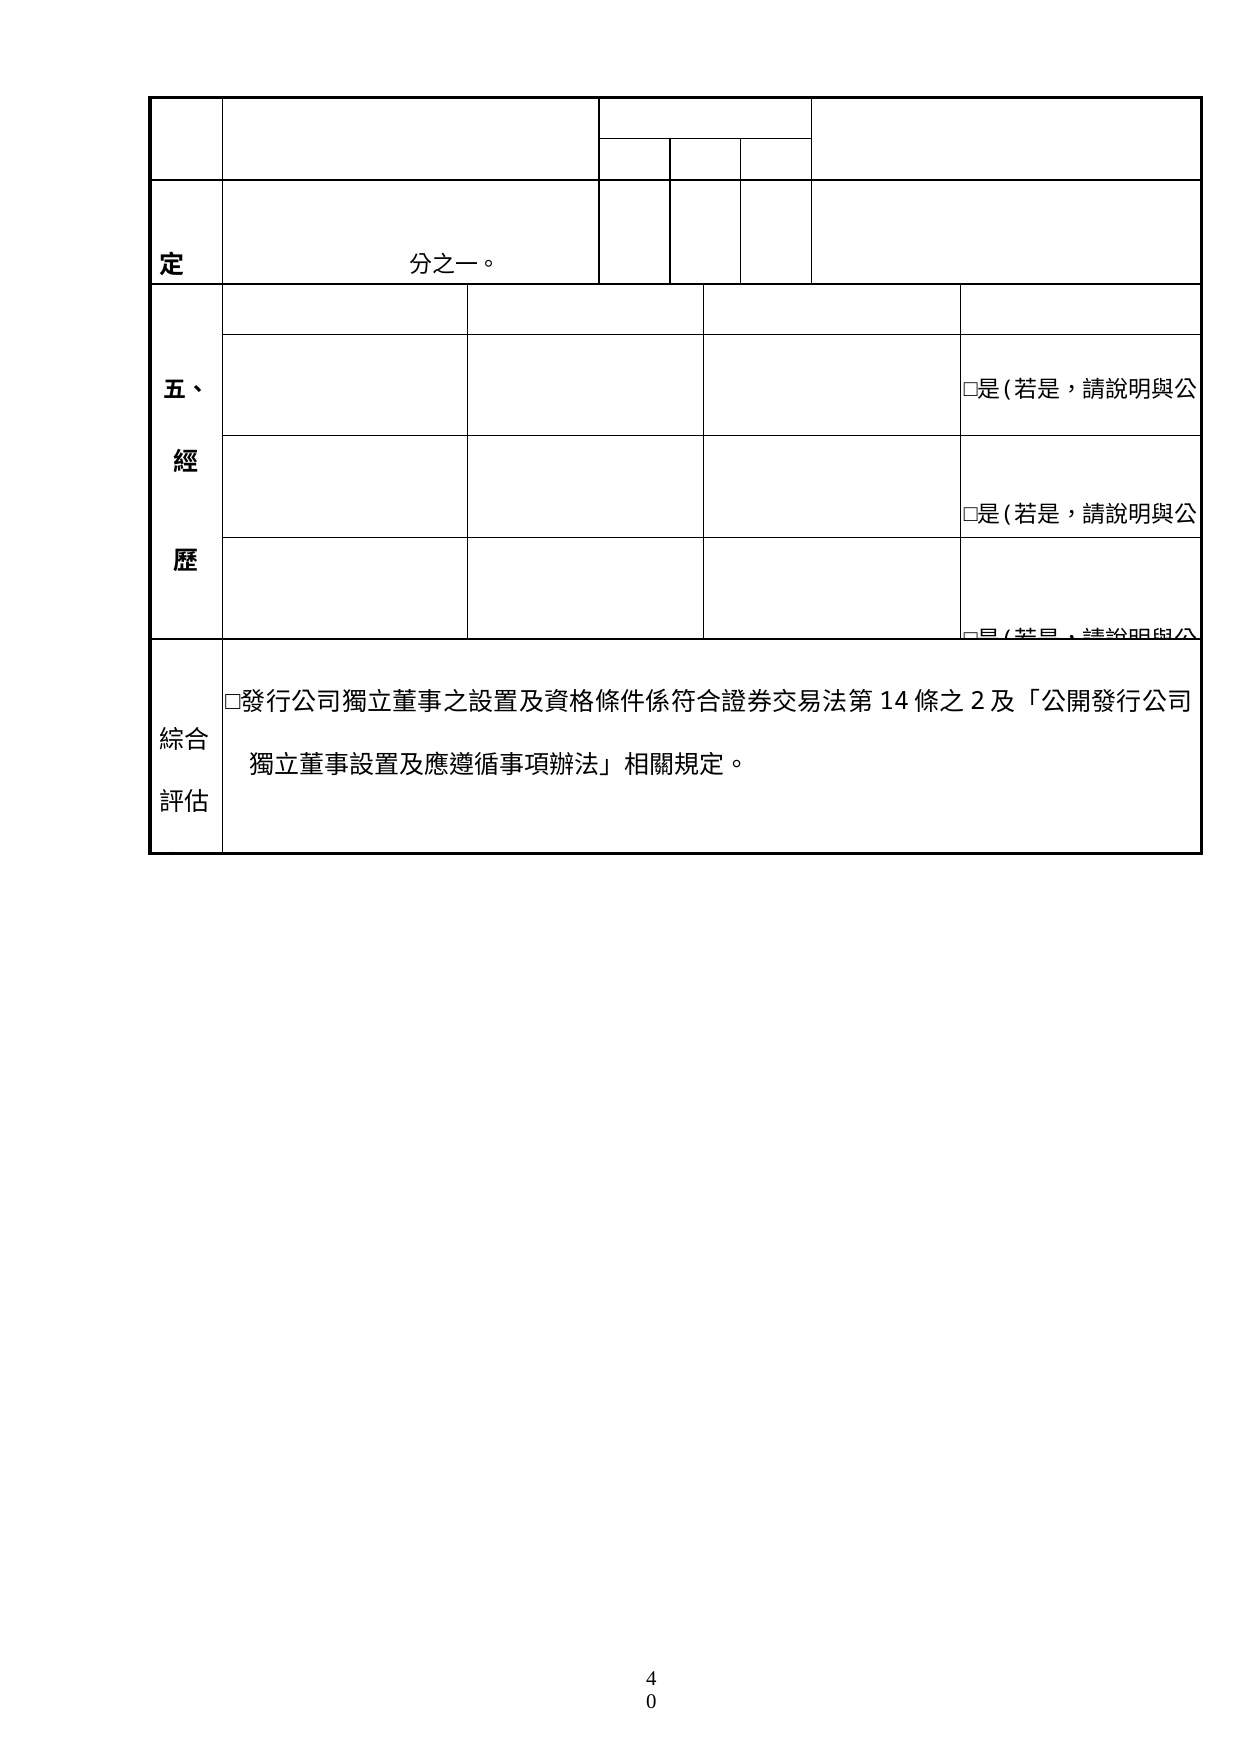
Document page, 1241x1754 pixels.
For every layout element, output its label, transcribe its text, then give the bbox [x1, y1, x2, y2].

table_cell 董事會設有常務董事者，常務董事中獨立董事人數不得少於一人，且不得少於常務董事席次五分之一。 [223, 181, 598, 283]
table_cell [704, 538, 960, 638]
table_header 檢查項目 [223, 99, 598, 179]
table_header 評估結果 [600, 99, 811, 137]
table_cell 否 [671, 139, 740, 179]
table_cell 是 [600, 139, 669, 179]
table_header 項次 [152, 99, 222, 179]
table_cell 綜合評估意見 [152, 640, 222, 852]
table_cell [468, 538, 703, 638]
table_header 券商評估說明 (至少應填製下列預設文字格式內容) [812, 99, 1200, 179]
table_cell □ [741, 181, 811, 283]
table_cell 是否為關係人 [961, 285, 1200, 334]
table_cell □ [671, 181, 740, 283]
table_cell [468, 335, 703, 434]
table_cell [223, 538, 467, 638]
table_cell □是(若是，請說明與公司之關係) □否 [961, 436, 1200, 536]
table_cell 任職公司/機構名稱 [468, 285, 703, 334]
table_cell [468, 436, 703, 536]
table_cell □發行公司獨立董事之設置及資格條件係符合證券交易法第14條之2及「公開發行公司獨立董事設置及應遵循事項辦法」相關規定。 □發行公司獨立董事之設置及資格條件不符合證券交易法第14條之2或「公開發行公司獨立董事設置及應遵循事項辦法」。 不符合規定，原因如下： [223, 640, 1200, 852]
table_cell □是(若是，請說明與公司之關係) □否 [961, 335, 1200, 434]
table_cell 任職期間 [223, 285, 467, 334]
table_cell □是(若是，請說明與公司之關係) □否 [961, 538, 1200, 638]
table_cell 五、 經 歷 (自選任日起往前回溯兩年) [152, 285, 222, 638]
table_cell [223, 335, 467, 434]
table_cell 任職單位/職稱 [704, 285, 960, 334]
table_cell 四、 其 他 規 定 [152, 181, 222, 283]
table_cell [223, 436, 467, 536]
table_cell [704, 436, 960, 536]
table_cell 不適用 [741, 139, 811, 179]
table_cell [704, 335, 960, 434]
table_cell □ [600, 181, 669, 283]
table_cell 說明該公司設置常務董事之情形。 [812, 181, 1200, 283]
